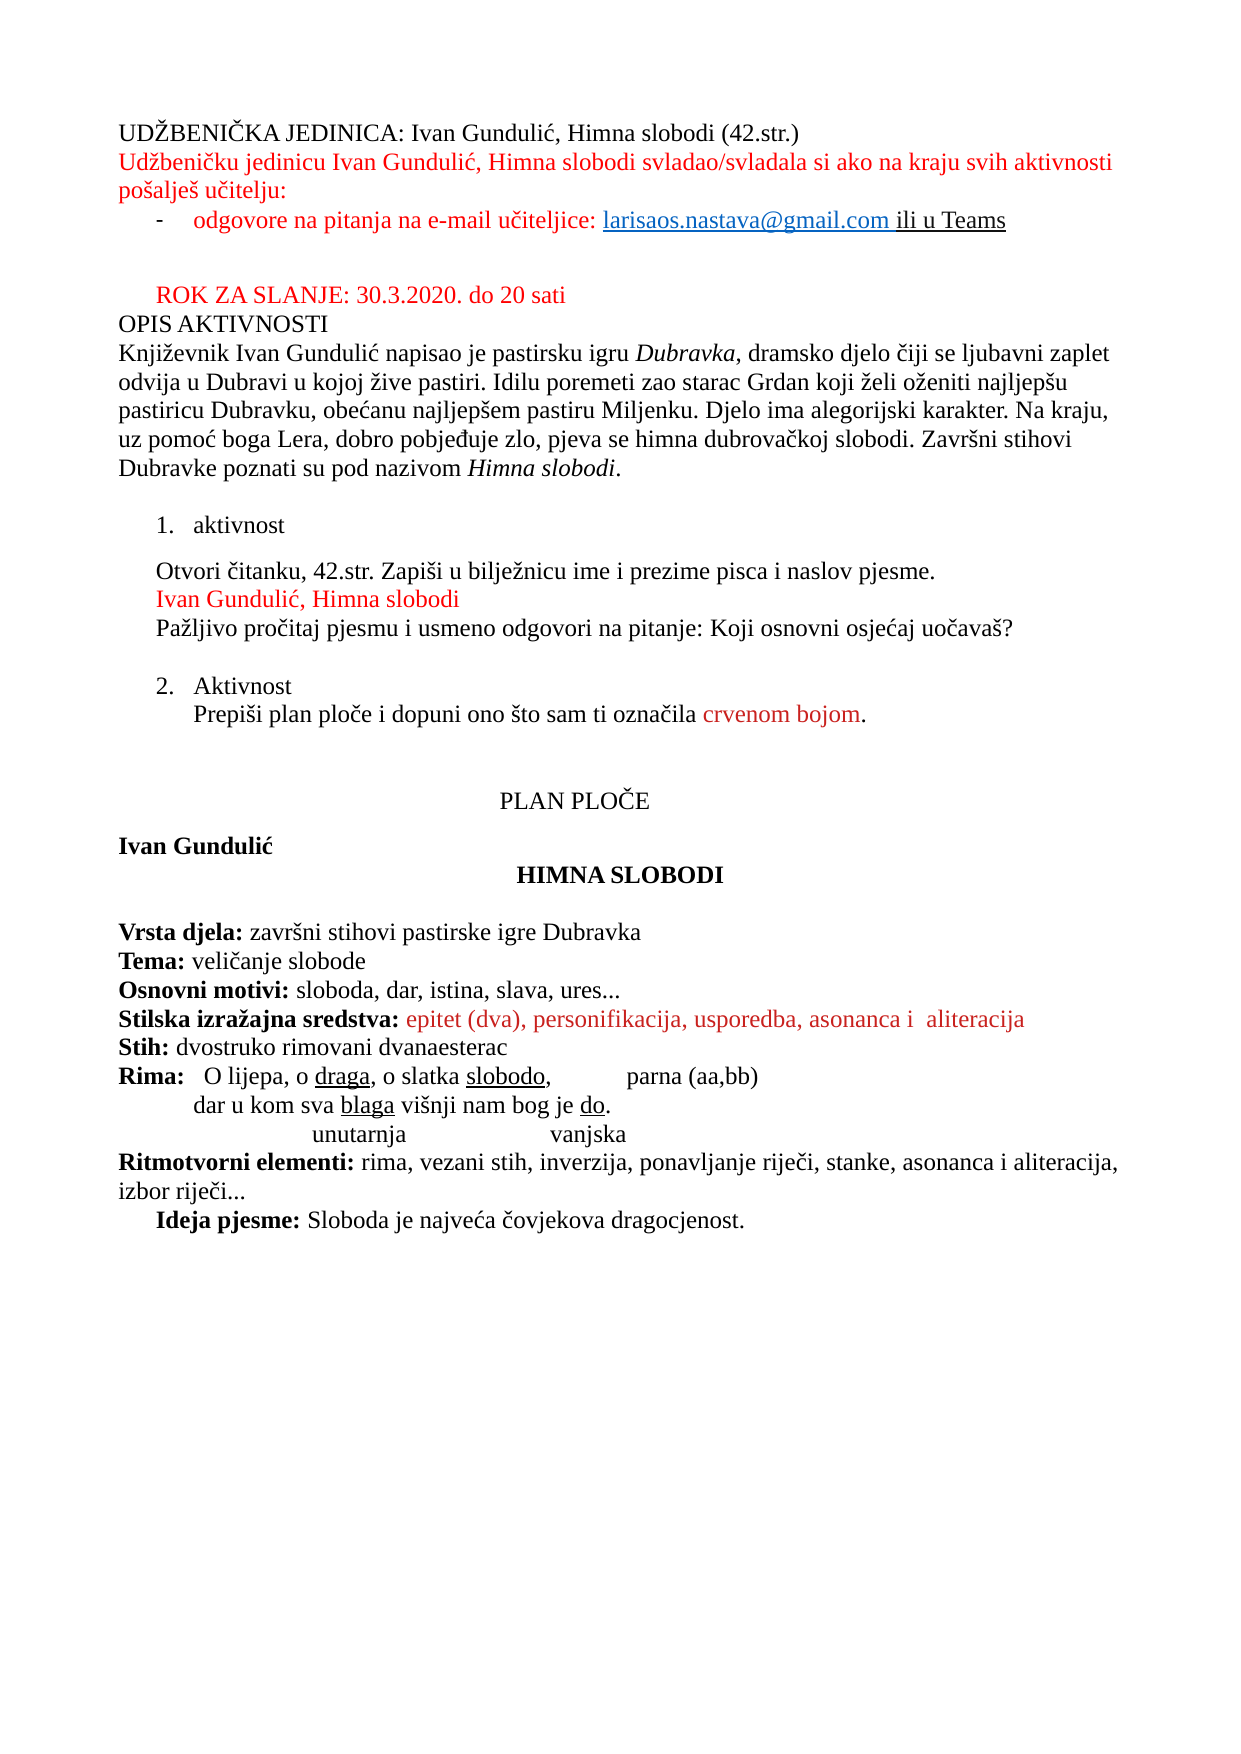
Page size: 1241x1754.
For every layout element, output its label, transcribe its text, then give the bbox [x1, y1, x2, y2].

text Ritmotvorni elementi: rima, vezani stih, inverzija, ponavljanje riječi, stanke, asonanca i aliteracija, izbor riječi... [118, 1147, 1122, 1205]
text Književnik Ivan Gundulić napisao je pastirsku igru Dubravka, dramsko djelo čiji se ljubavni zaplet odvija u Dubravi u kojoj žive pastiri. Idilu poremeti zao starac Grdan koji želi oženiti najljepšu pastiricu Dubravku, obećanu najljepšem pastiru Miljenku. Djelo ima alegorijski karakter. Na kraju, uz pomoć boga Lera, dobro pobjeđuje zlo, pjeva se himna dubrovačkoj slobodi. Završni stihovi Dubravke poznati su pod nazivom Himna slobodi. [118, 338, 1122, 482]
text ROK ZA SLANJE: 30.3.2020. do 20 sati [156, 280, 1122, 309]
text OPIS AKTIVNOSTI [118, 309, 1122, 338]
text Osnovni motivi: sloboda, dar, istina, slava, ures... [118, 975, 1122, 1004]
text UDŽBENIČKA JEDINICA: Ivan Gundulić, Himna slobodi (42.str.) [118, 118, 1122, 147]
text Ivan Gundulić, Himna slobodi [156, 584, 1122, 613]
text Otvori čitanku, 42.str. Zapiši u bilježnicu ime i prezime pisca i naslov pjesme. [156, 556, 1122, 584]
text Stih: dvostruko rimovani dvanaesterac [118, 1032, 1122, 1061]
list Aktivnost [156, 671, 1122, 699]
list Prepiši plan ploče i dopuni ono što sam ti označila crvenom bojom. [156, 699, 1122, 728]
list odgovore na pitanja na e-mail učiteljice: larisaos.nastava@gmail.com ili u Teams [156, 204, 1122, 235]
text dar u kom sva blaga višnji nam bog je do. [118, 1090, 1122, 1119]
text Udžbeničku jedinicu Ivan Gundulić, Himna slobodi svladao/svladala si ako na kraju svih aktivnosti pošalješ učitelju: [118, 147, 1122, 204]
text Pažljivo pročitaj pjesmu i usmeno odgovori na pitanje: Koji osnovni osjećaj uočavaš? [156, 613, 1122, 642]
list aktivnost [156, 510, 1122, 539]
text Tema: veličanje slobode [118, 946, 1122, 975]
text Ivan Gundulić [118, 831, 1122, 860]
text HIMNA SLOBODI [118, 860, 1122, 889]
text unutarnja vanjska [118, 1119, 1122, 1147]
text Vrsta djela: završni stihovi pastirske igre Dubravka [118, 917, 1122, 946]
text Ideja pjesme: Sloboda je najveća čovjekova dragocjenost. [156, 1205, 1122, 1234]
text Stilska izražajna sredstva: epitet (dva), personifikacija, usporedba, asonanca i aliteracija [118, 1004, 1122, 1032]
text Rima: O lijepa, o draga, o slatka slobodo, parna (aa,bb) [118, 1061, 1122, 1090]
list PLAN PLOČE [156, 786, 1122, 814]
